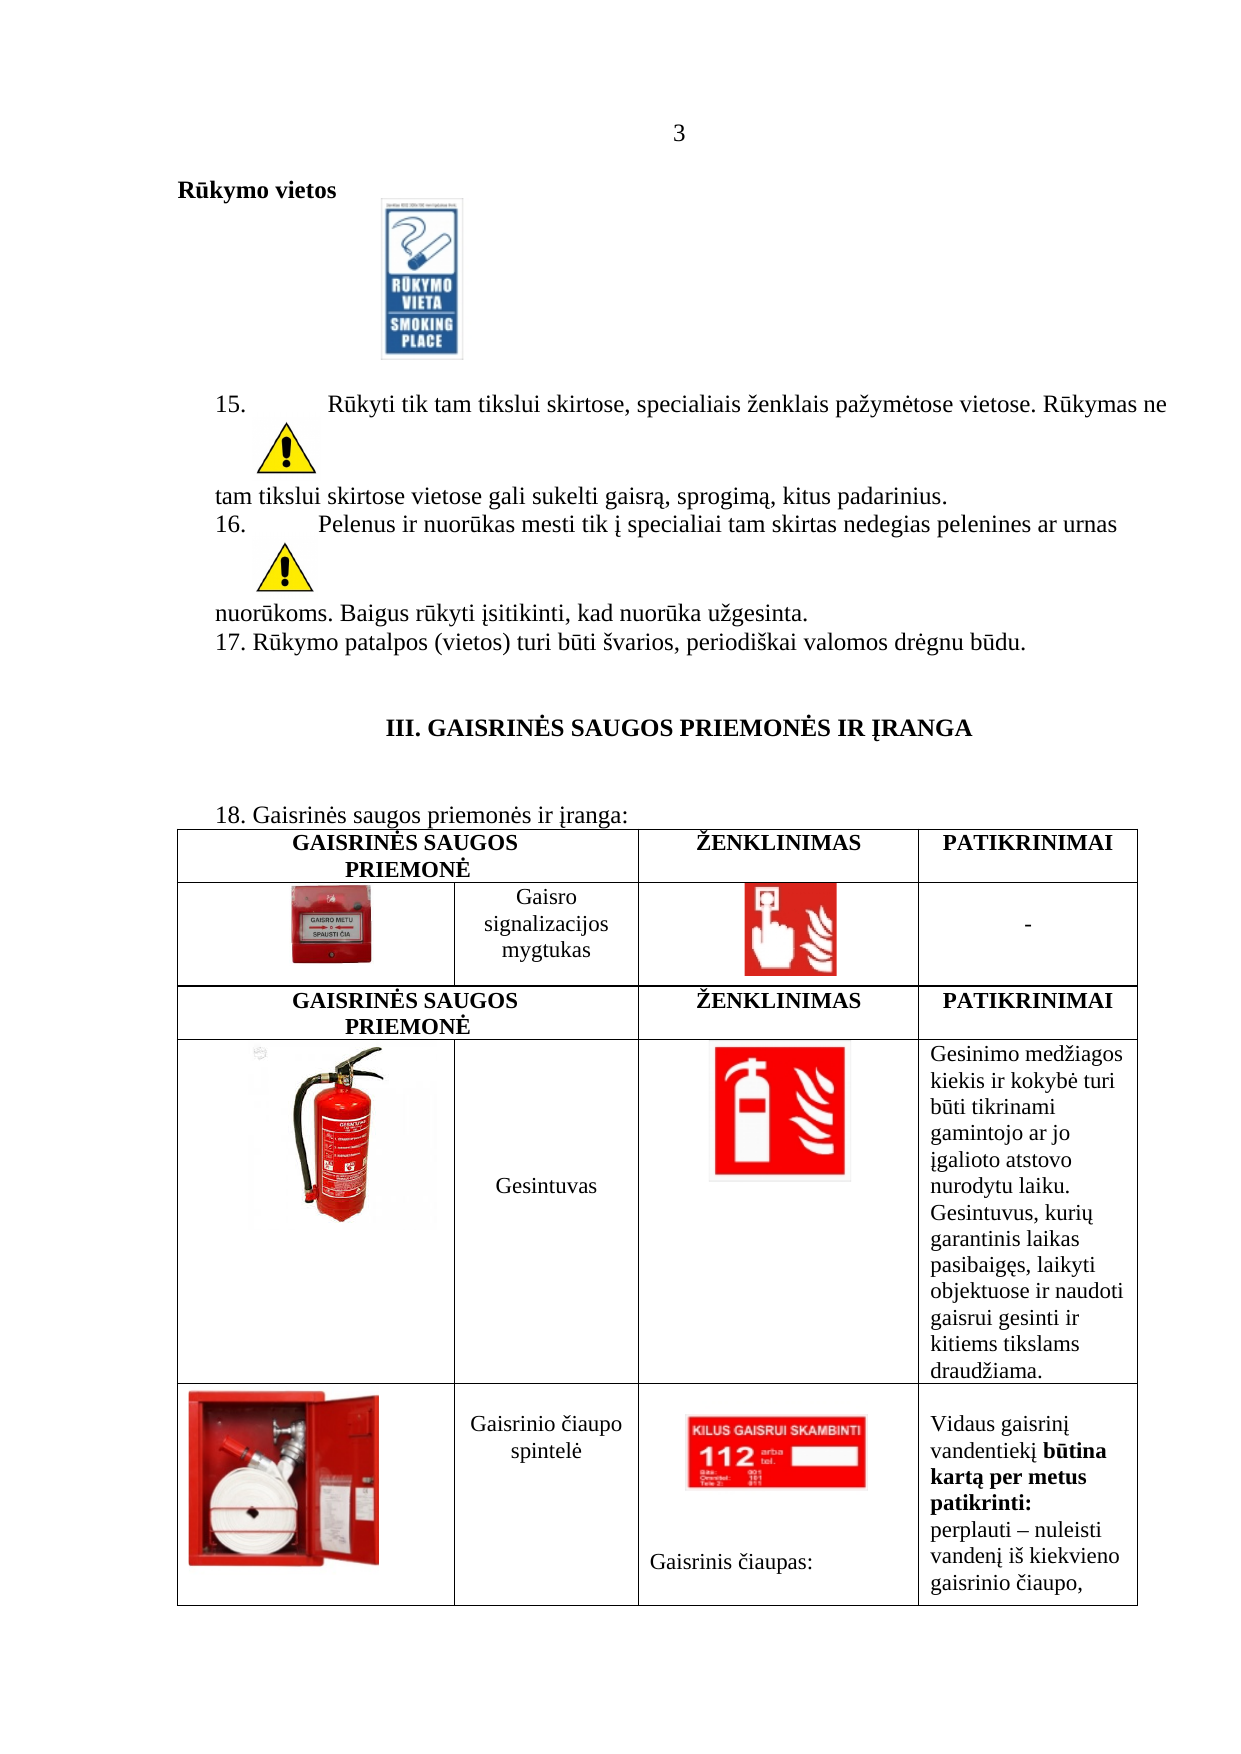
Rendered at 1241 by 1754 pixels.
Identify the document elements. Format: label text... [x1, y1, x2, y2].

table_header ŽENKLINIMAS [639, 987, 918, 1039]
text Rūkymo vietos [177, 176, 1181, 360]
table_cell Gaisrinio čiaupo spintelė [455, 1384, 638, 1605]
text tam tikslui skirtose vietose gali sukelti gaisrą, sprogimą, kitus padarinius. [215, 481, 1181, 509]
table_header PATIKRINIMAI [919, 830, 1137, 882]
table_cell Vidaus gaisrinį vandentiekį būtina kartą per metus patikrinti: perplauti – nuleisti vandenį iš kiekvieno gaisrinio čiaupo, [919, 1384, 1137, 1605]
table_cell [178, 883, 454, 984]
table_header GAISRINĖS SAUGOS PRIEMONĖ [178, 987, 638, 1039]
table_cell Gaisrinis čiaupas: [639, 1384, 918, 1605]
text 17. Rūkymo patalpos (vietos) turi būti švarios, periodiškai valomos drėgnu būdu. [215, 627, 1181, 656]
table_cell [639, 883, 918, 984]
table_header PATIKRINIMAI [919, 987, 1137, 1039]
text 15. Rūkyti tik tam tikslui skirtose, specialiais ženklais pažymėtose vietose. Rūkymas ne [215, 389, 1181, 481]
text III. GAISRINĖS SAUGOS PRIEMONĖS IR ĮRANGA [177, 713, 1181, 742]
table_header ŽENKLINIMAS [639, 830, 918, 882]
table_header GAISRINĖS SAUGOS PRIEMONĖ [178, 830, 638, 882]
text 18. Gaisrinės saugos priemonės ir įranga: [215, 800, 1181, 828]
table_cell [178, 1040, 454, 1383]
table_cell Gaisro signalizacijos mygtukas [455, 883, 638, 984]
text 16. Pelenus ir nuorūkas mesti tik į specialiai tam skirtas nedegias pelenines ar urnas [215, 509, 1181, 598]
text nuorūkoms. Baigus rūkyti įsitikinti, kad nuorūka užgesinta. [215, 598, 1181, 627]
table_cell Gesintuvas [455, 1040, 638, 1383]
table_cell [639, 1040, 918, 1383]
table_cell - [919, 883, 1137, 984]
table_cell Gesinimo medžiagos kiekis ir kokybė turi būti tikrinami gamintojo ar jo įgalioto atstovo nurodytu laiku. Gesintuvus, kurių garantinis laikas pasibaigęs, laikyti objektuose ir naudoti gaisrui gesinti ir kitiems tikslams draudžiama. [919, 1040, 1137, 1383]
table_cell [178, 1384, 454, 1605]
